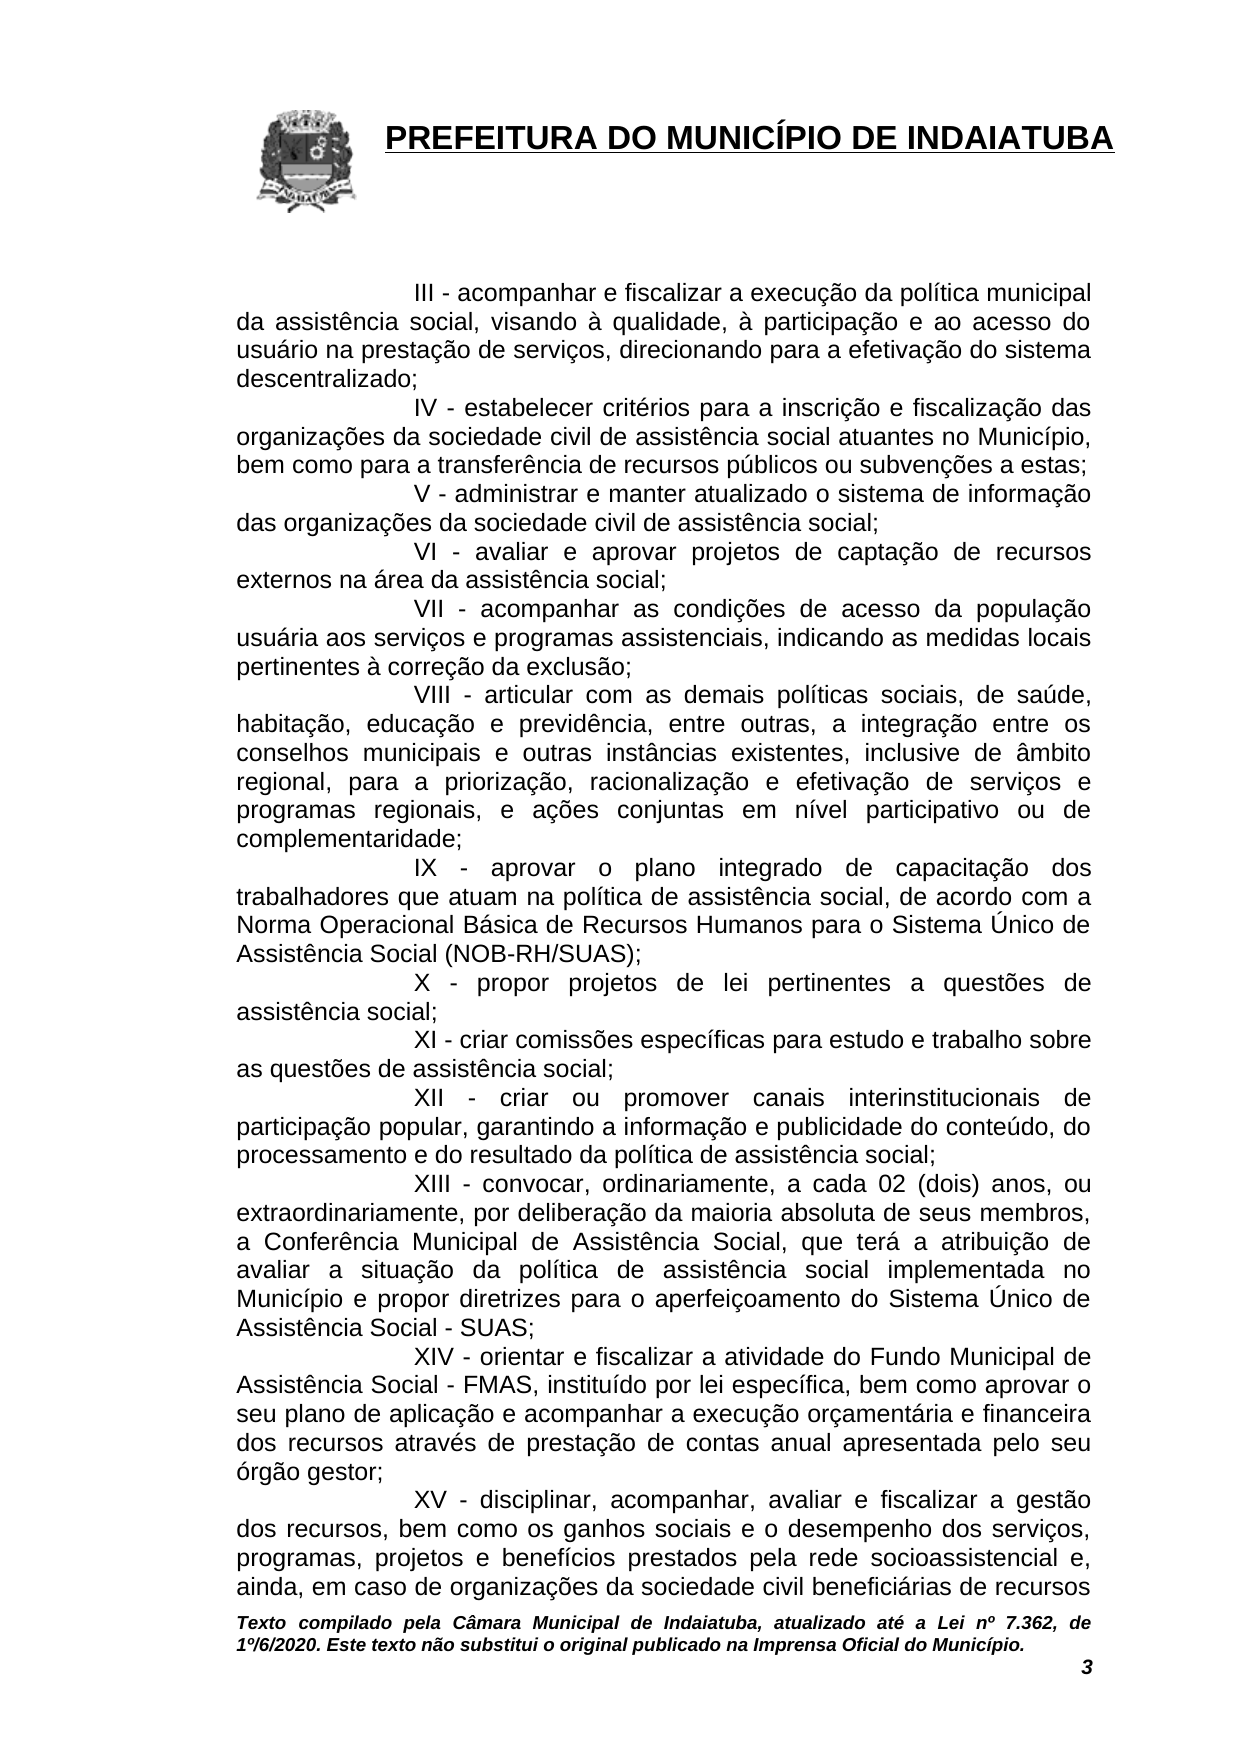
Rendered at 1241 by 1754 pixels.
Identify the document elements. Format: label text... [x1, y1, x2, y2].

text IX - aprovar o plano integrado de capacitação dos trabalhadores que atuam na política de assistência social, de acordo com a Norma Operacional Básica de Recursos Humanos para o Sistema Único de Assistência Social (NOB-RH/SUAS); [236, 853, 1092, 968]
text V - administrar e manter atualizado o sistema de informação das organizações da sociedade civil de assistência social; [236, 479, 1092, 537]
text XIV - orientar e fiscalizar a atividade do Fundo Municipal de Assistência Social - FMAS, instituído por lei específica, bem como aprovar o seu plano de aplicação e acompanhar a execução orçamentária e financeira dos recursos através de prestação de contas anual apresentada pelo seu órgão gestor; [236, 1342, 1092, 1485]
text X - propor projetos de lei pertinentes a questões de assistência social; [236, 968, 1092, 1025]
text VIII - articular com as demais políticas sociais, de saúde, habitação, educação e previdência, entre outras, a integração entre os conselhos municipais e outras instâncias existentes, inclusive de âmbito regional, para a priorização, racionalização e efetivação de serviços e programas regionais, e ações conjuntas em nível participativo ou de complementaridade; [236, 680, 1092, 853]
text VII - acompanhar as condições de acesso da população usuária aos serviços e programas assistenciais, indicando as medidas locais pertinentes à correção da exclusão; [236, 594, 1092, 680]
text VI - avaliar e aprovar projetos de captação de recursos externos na área da assistência social; [236, 537, 1092, 594]
text III - acompanhar e fiscalizar a execução da política municipal da assistência social, visando à qualidade, à participação e ao acesso do usuário na prestação de serviços, direcionando para a efetivação do sistema descentralizado; [236, 278, 1092, 393]
text IV - estabelecer critérios para a inscrição e fiscalização das organizações da sociedade civil de assistência social atuantes no Município, bem como para a transferência de recursos públicos ou subvenções a estas; [236, 393, 1092, 479]
text XIII - convocar, ordinariamente, a cada 02 (dois) anos, ou extraordinariamente, por deliberação da maioria absoluta de seus membros, a Conferência Municipal de Assistência Social, que terá a atribuição de avaliar a situação da política de assistência social implementada no Município e propor diretrizes para o aperfeiçoamento do Sistema Único de Assistência Social - SUAS; [236, 1169, 1092, 1342]
text XI - criar comissões específicas para estudo e trabalho sobre as questões de assistência social; [236, 1025, 1092, 1083]
text XII - criar ou promover canais interinstitucionais de participação popular, garantindo a informação e publicidade do conteúdo, do processamento e do resultado da política de assistência social; [236, 1083, 1092, 1169]
text XV - disciplinar, acompanhar, avaliar e fiscalizar a gestão dos recursos, bem como os ganhos sociais e o desempenho dos serviços, programas, projetos e benefícios prestados pela rede socioassistencial e, ainda, em caso de organizações da sociedade civil beneficiárias de recursos [236, 1485, 1092, 1600]
